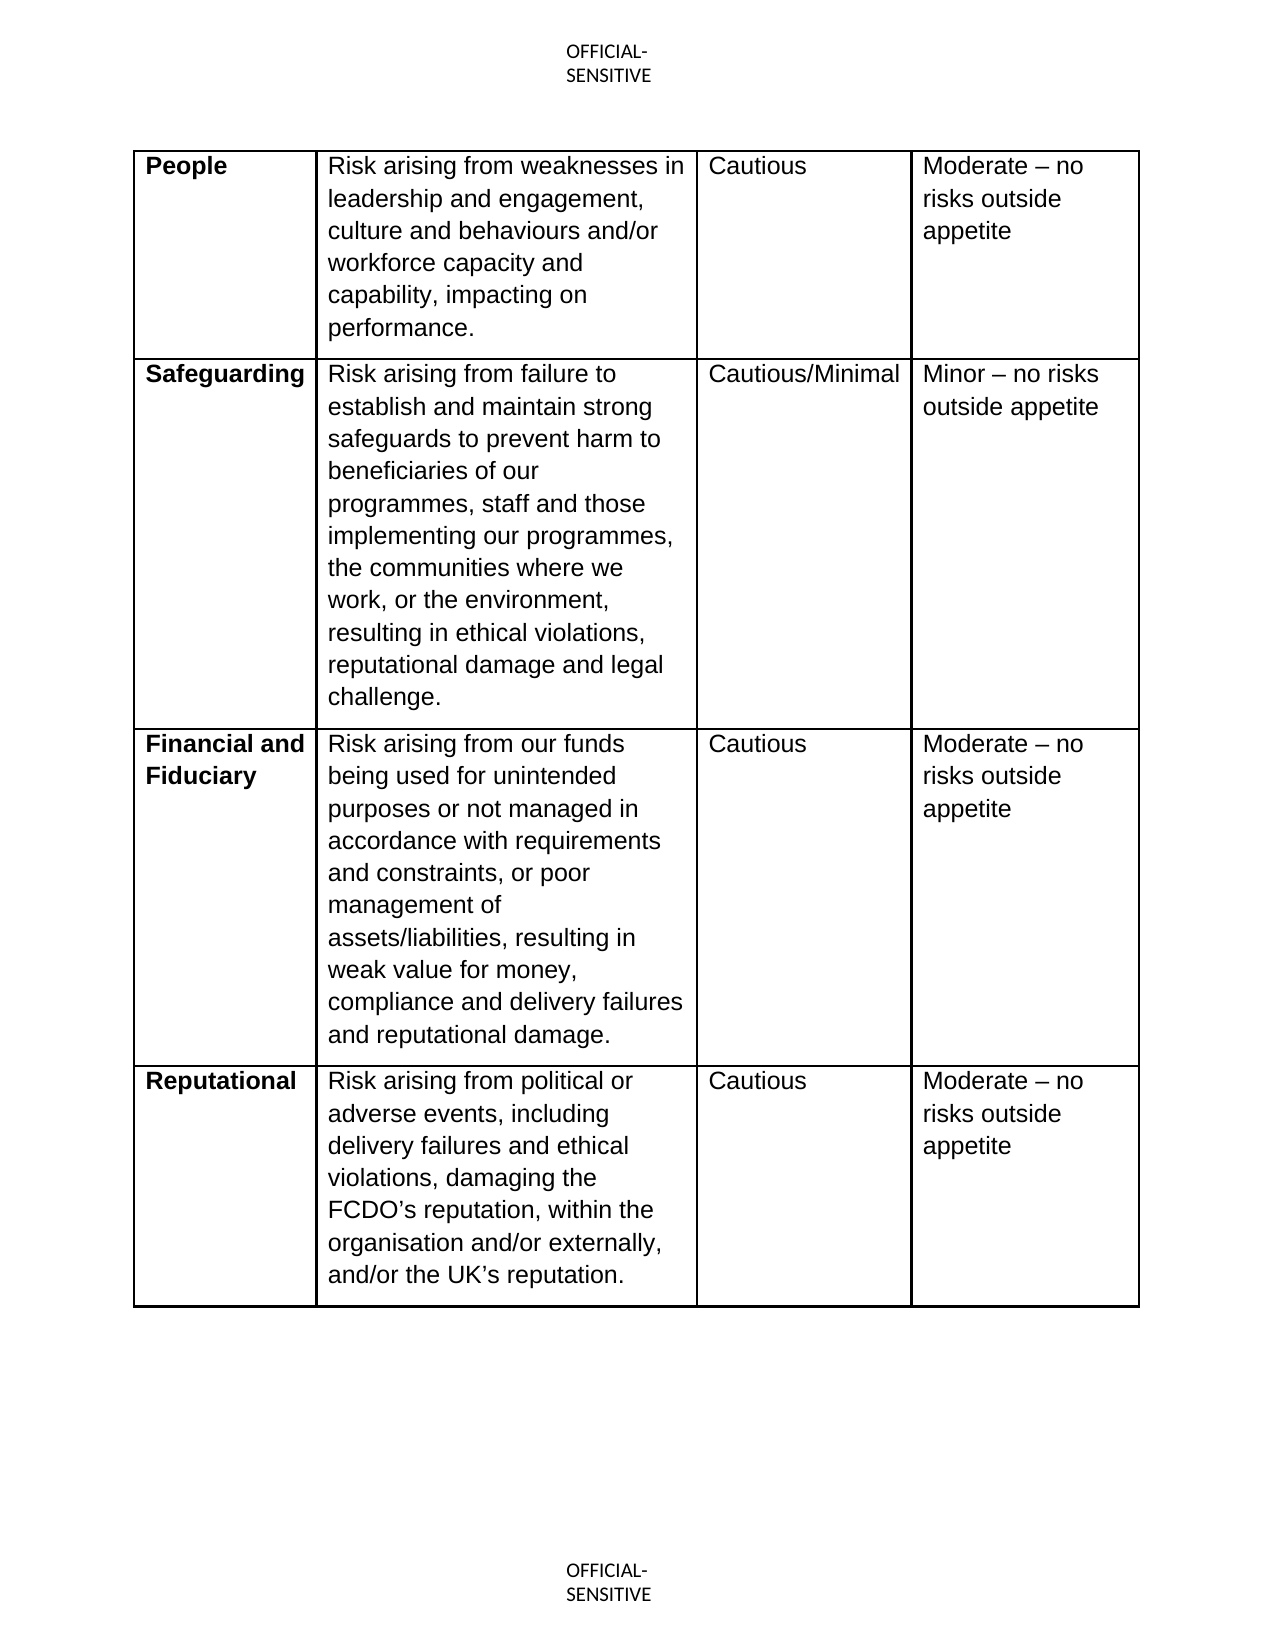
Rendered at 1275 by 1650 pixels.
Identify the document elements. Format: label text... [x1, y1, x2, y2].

table_cell Cautious [698, 1067, 910, 1305]
table_cell Cautious [698, 730, 910, 1065]
table_cell Financial and Fiduciary [135, 730, 315, 1065]
table_cell Cautious/Minimal [698, 360, 910, 728]
table_cell Risk arising from failure to establish and maintain strong safeguards to prevent harm to beneficiaries of our programmes, staff and those implementing our programmes, the communities where we work, or the environment, resulting in ethical violations, reputational damage and legal challenge. [318, 360, 696, 728]
table_cell Risk arising from our funds being used for unintended purposes or not managed in accordance with requirements and constraints, or poor management of assets/liabilities, resulting in weak value for money, compliance and delivery failures and reputational damage. [318, 730, 696, 1065]
table_cell Minor – no risks outside appetite [913, 360, 1138, 728]
table_cell Moderate – no risks outside appetite [913, 1067, 1138, 1305]
table_cell Safeguarding [135, 360, 315, 728]
table_cell Cautious [698, 152, 910, 358]
table_cell Reputational [135, 1067, 315, 1305]
table_cell Moderate – no risks outside appetite [913, 152, 1138, 358]
table_cell Risk arising from political or adverse events, including delivery failures and ethical violations, damaging the FCDO’s reputation, within the organisation and/or externally, and/or the UK’s reputation. [318, 1067, 696, 1305]
table_cell Moderate – no risks outside appetite [913, 730, 1138, 1065]
table_cell People [135, 152, 315, 358]
table_cell Risk arising from weaknesses in leadership and engagement, culture and behaviours and/or workforce capacity and capability, impacting on performance. [318, 152, 696, 358]
